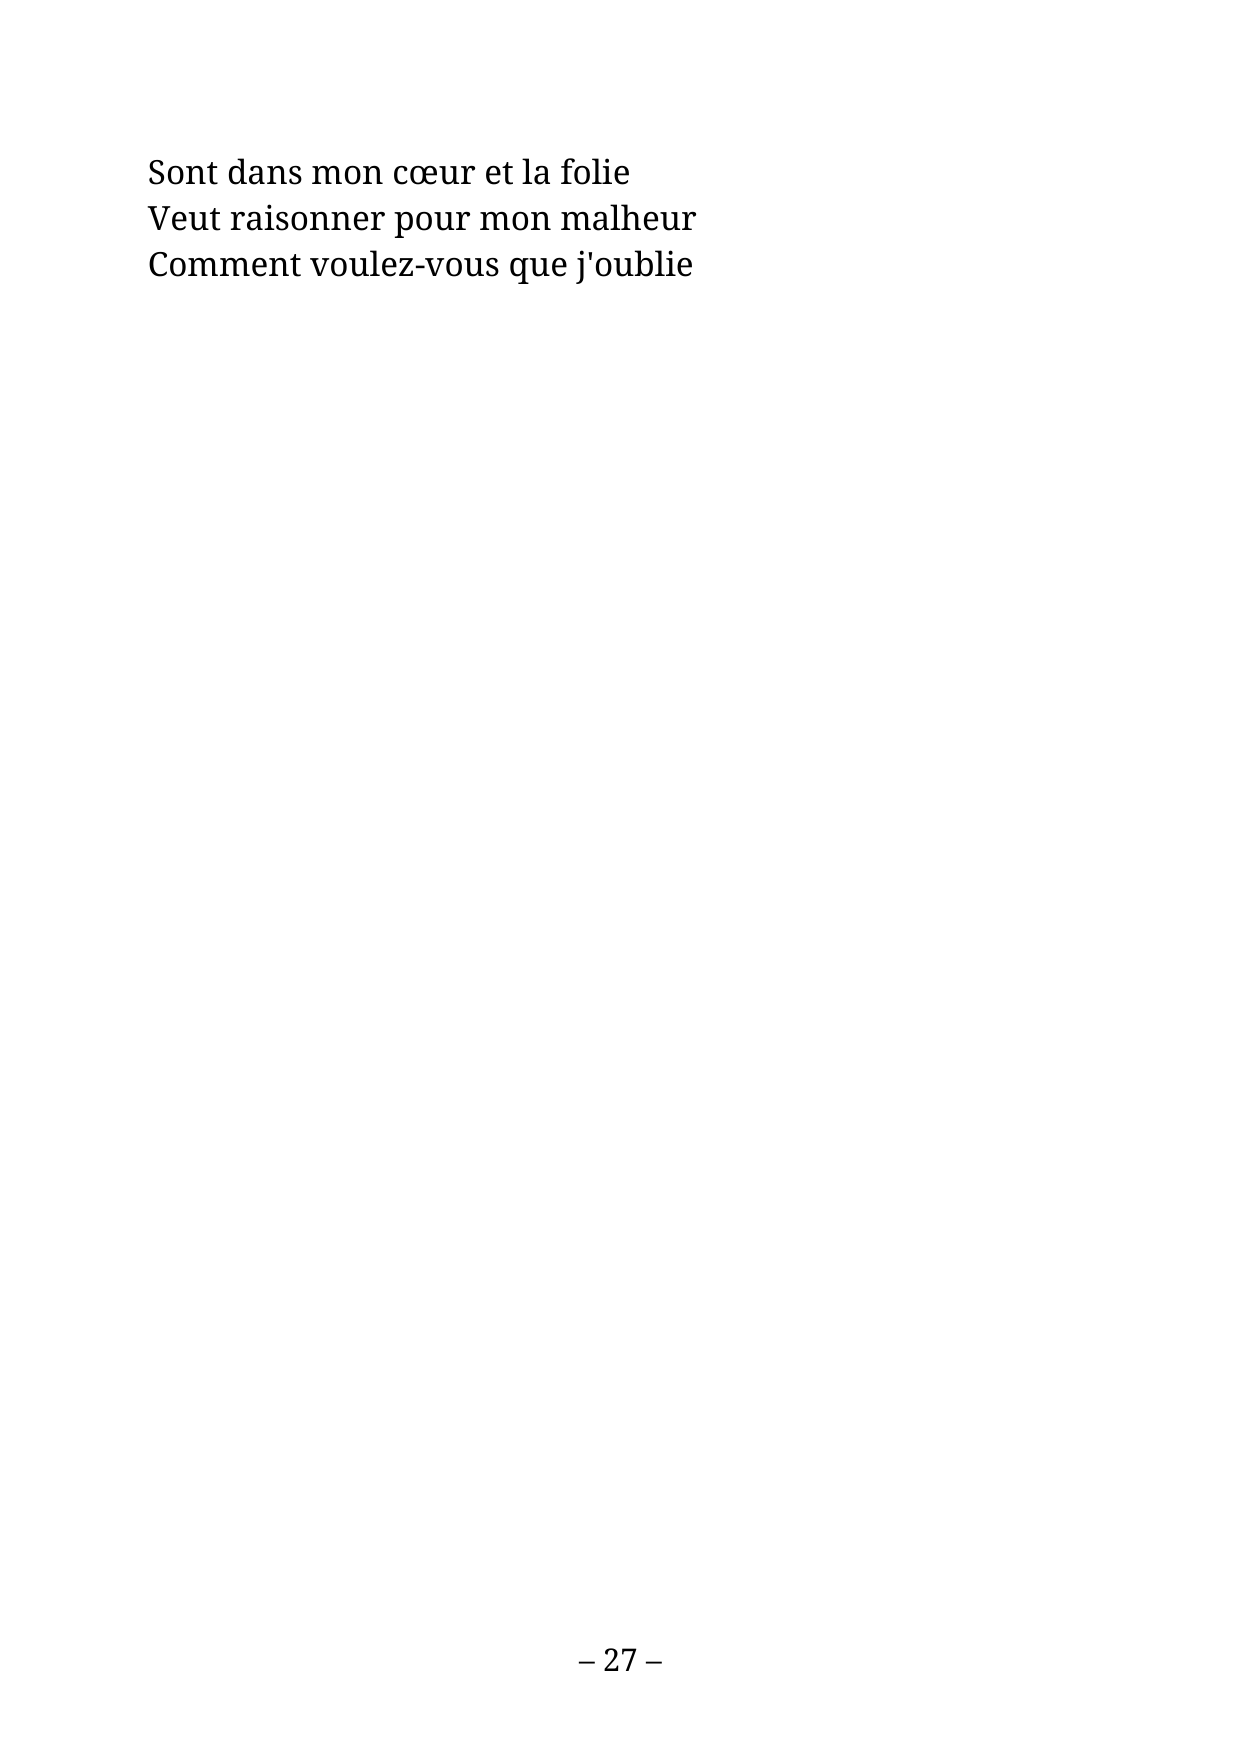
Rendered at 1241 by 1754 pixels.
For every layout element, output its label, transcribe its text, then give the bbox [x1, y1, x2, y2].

text Sont dans mon cœur et la folie Veut raisonner pour mon malheur Comment voulez-vous que j'oublie [148, 148, 1092, 285]
